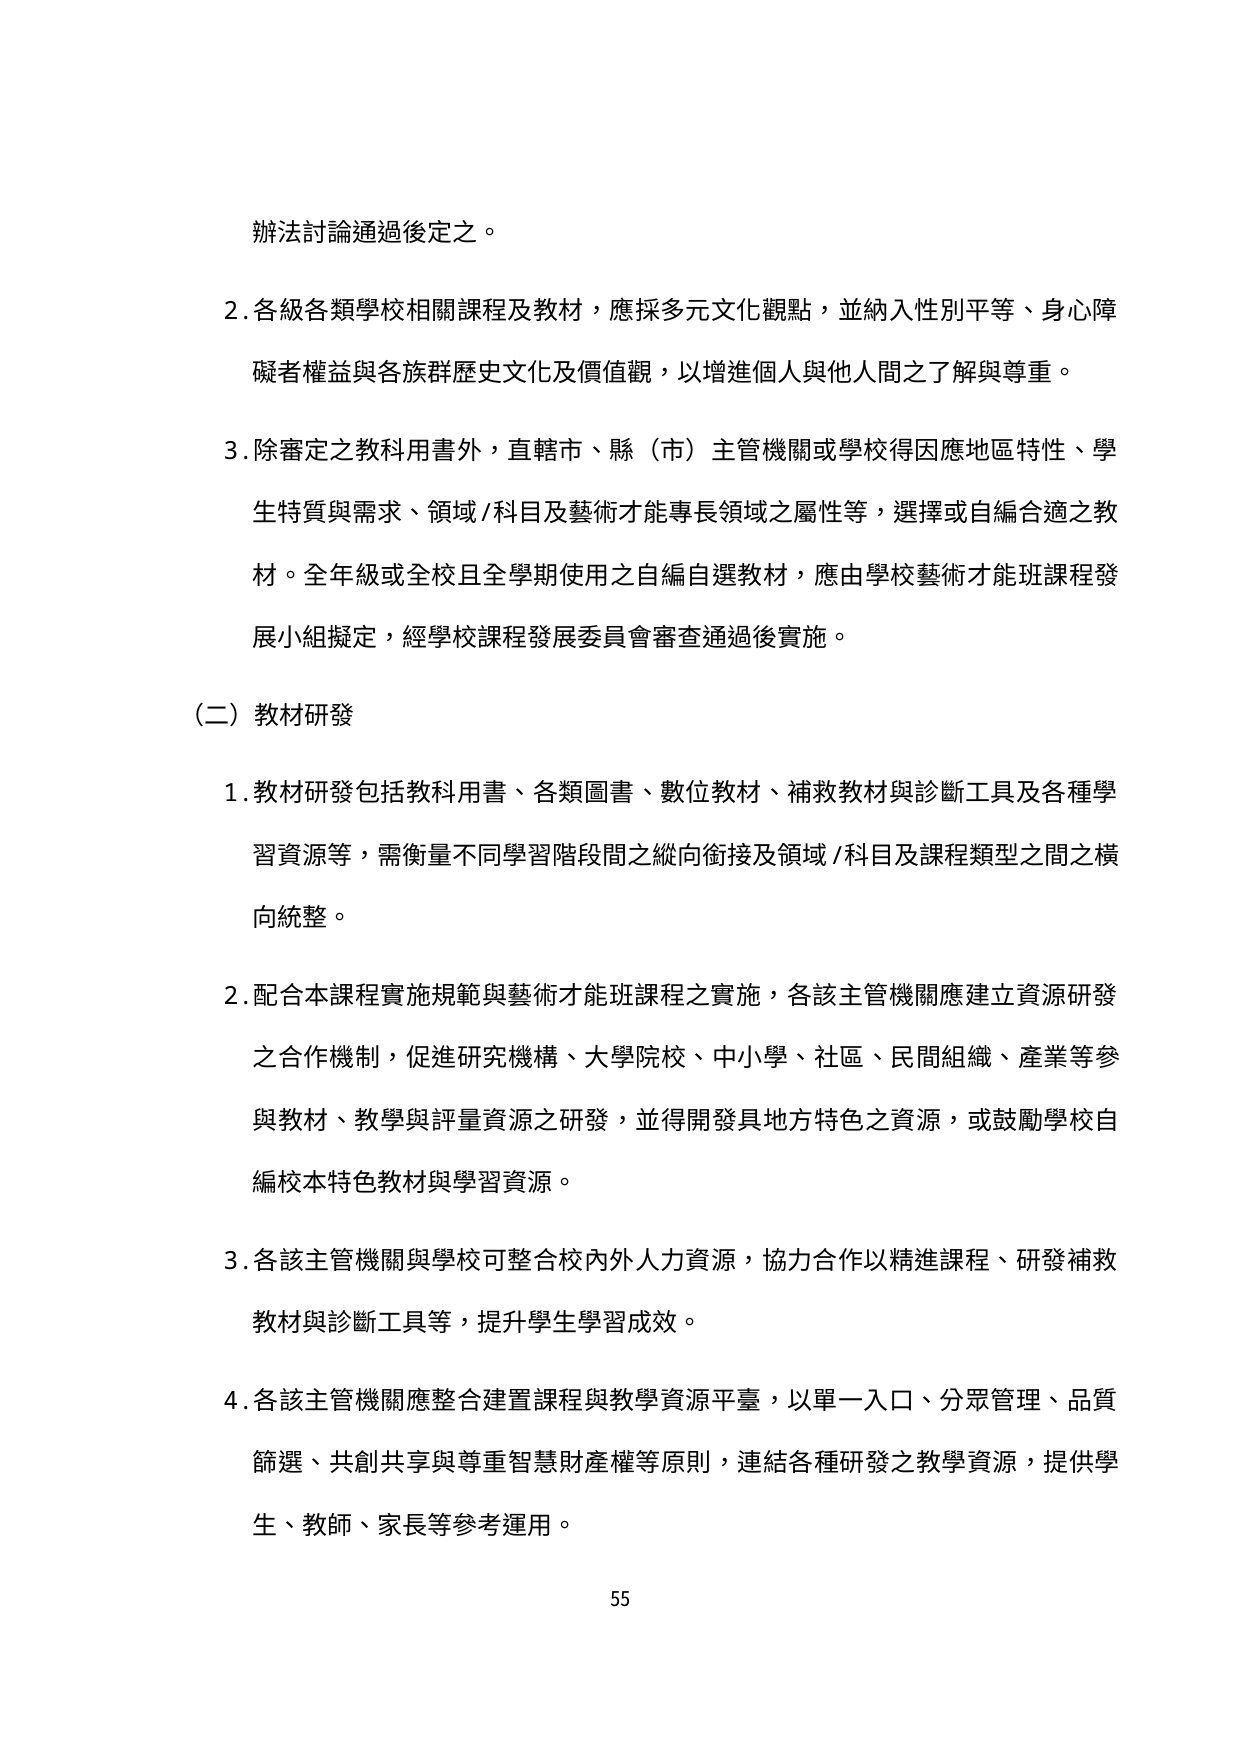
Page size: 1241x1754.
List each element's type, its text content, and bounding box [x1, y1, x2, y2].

text （二）教材研發 [179, 672, 1120, 734]
text 1.教材研發包括教科用書、各類圖書、數位教材、補救教材與診斷工具及各種學習資源等，需衡量不同學習階段間之縱向銜接及領域/科目及課程類型之間之橫向統整。 [223, 749, 1120, 937]
text 4.各該主管機關應整合建置課程與教學資源平臺，以單一入口、分眾管理、品質篩選、共創共享與尊重智慧財產權等原則，連結各種研發之教學資源，提供學生、教師、家長等參考運用。 [223, 1357, 1120, 1544]
text 3.除審定之教科用書外，直轄市、縣（市）主管機關或學校得因應地區特性、學生特質與需求、領域/科目及藝術才能專長領域之屬性等，選擇或自編合適之教材。全年級或全校且全學期使用之自編自選教材，應由學校藝術才能班課程發展小組擬定，經學校課程發展委員會審查通過後實施。 [223, 407, 1120, 657]
text 2.各級各類學校相關課程及教材，應採多元文化觀點，並納入性別平等、身心障礙者權益與各族群歷史文化及價值觀，以增進個人與他人間之了解與尊重。 [223, 267, 1120, 392]
text 辦法討論通過後定之。 [223, 189, 1120, 252]
text 2.配合本課程實施規範與藝術才能班課程之實施，各該主管機關應建立資源研發之合作機制，促進研究機構、大學院校、中小學、社區、民間組織、產業等參與教材、教學與評量資源之研發，並得開發具地方特色之資源，或鼓勵學校自編校本特色教材與學習資源。 [223, 952, 1120, 1202]
text 3.各該主管機關與學校可整合校內外人力資源，協力合作以精進課程、研發補救教材與診斷工具等，提升學生學習成效。 [223, 1217, 1120, 1342]
